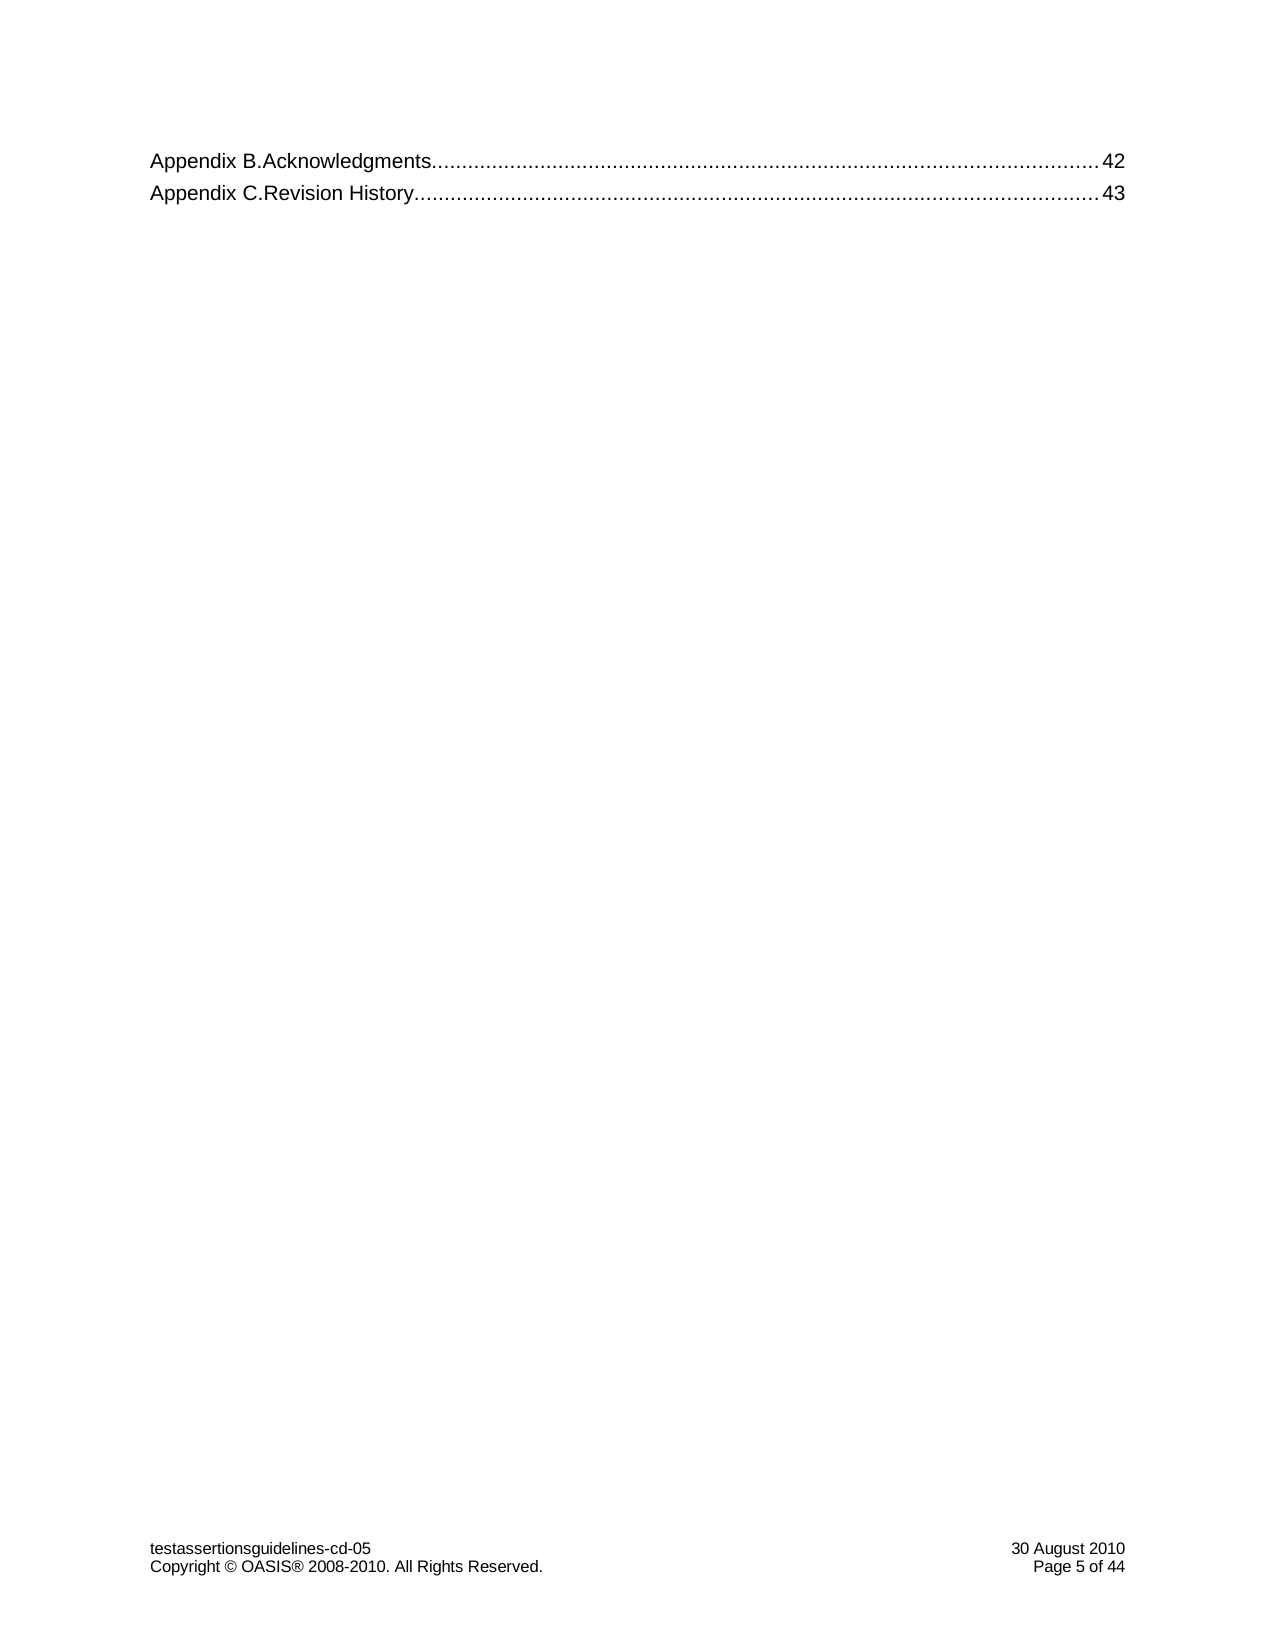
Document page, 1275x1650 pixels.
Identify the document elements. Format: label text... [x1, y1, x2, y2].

text Appendix B.Acknowledgments 42 [150, 150, 1125, 173]
text Appendix C.Revision History 43 [150, 182, 1125, 205]
